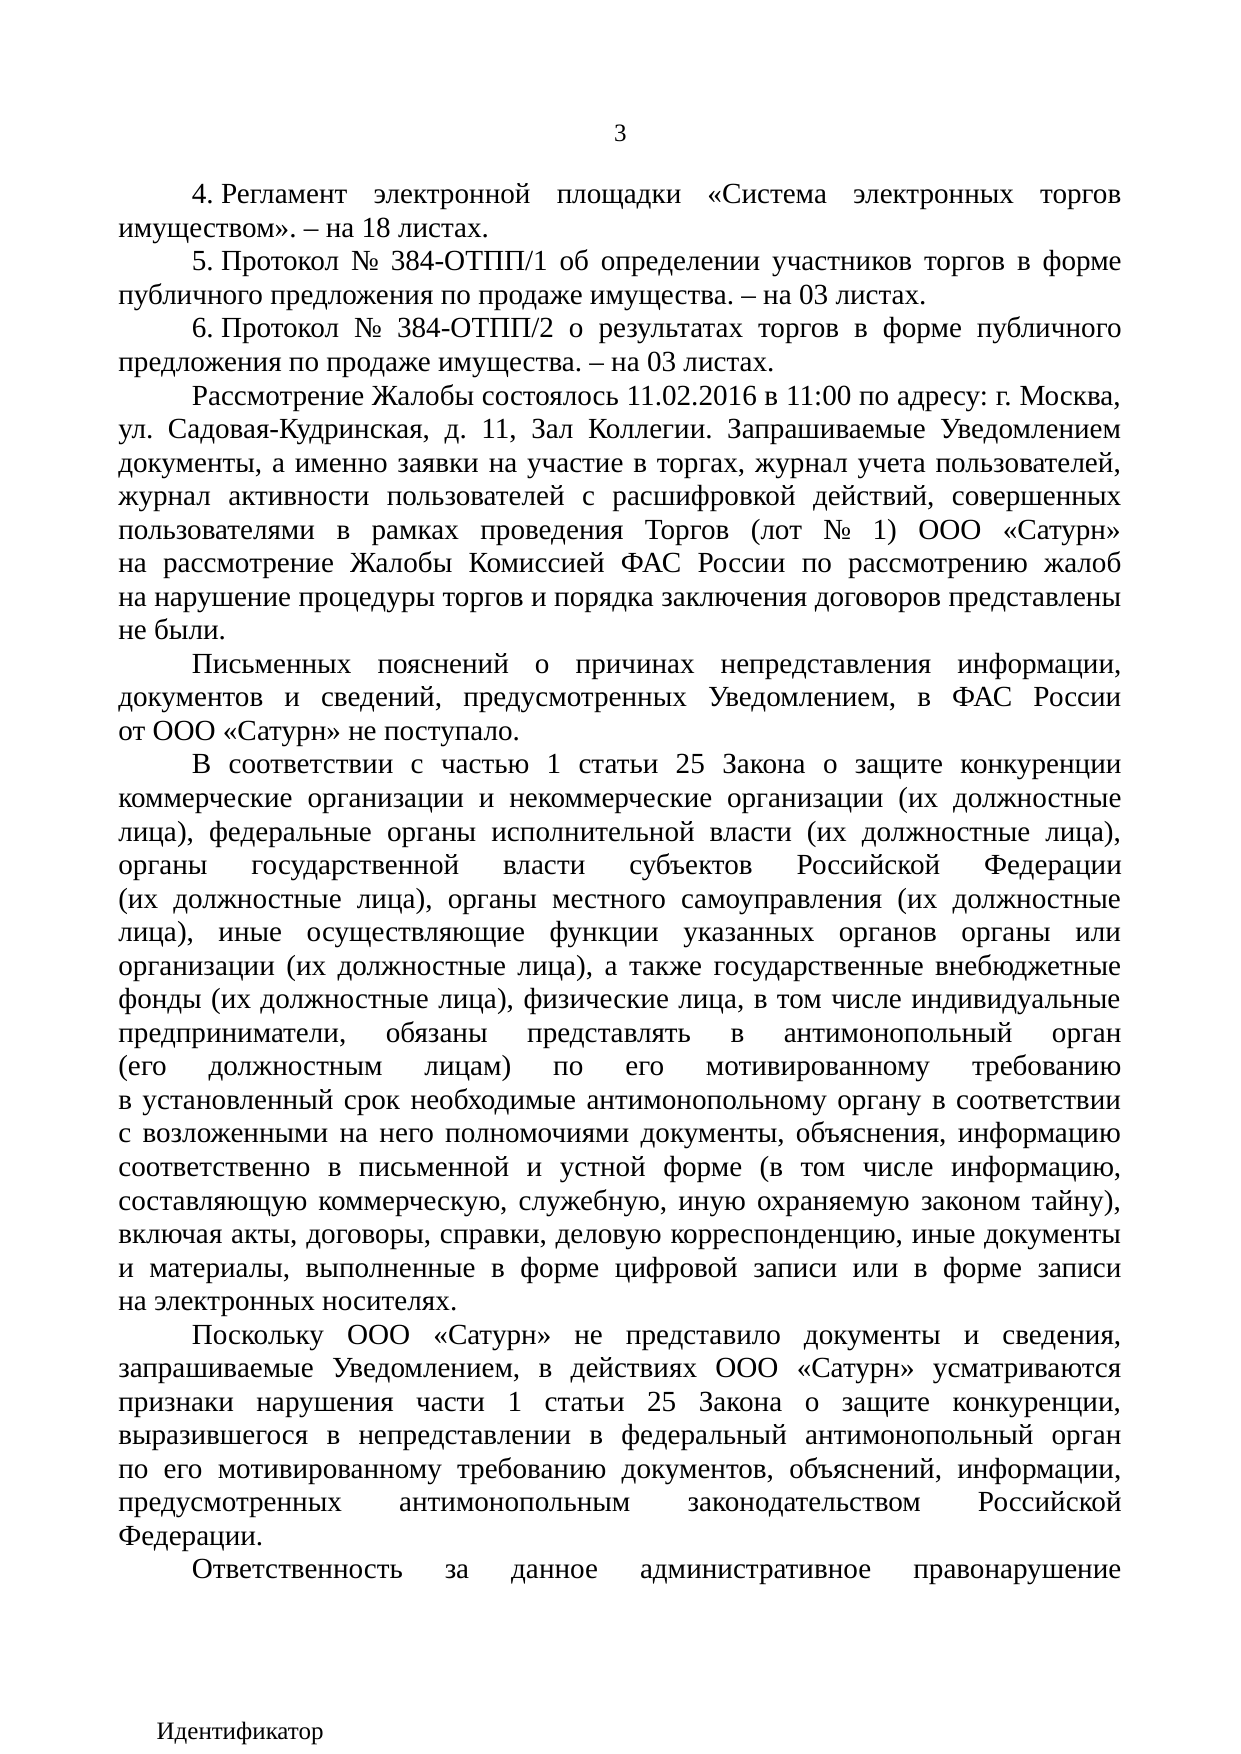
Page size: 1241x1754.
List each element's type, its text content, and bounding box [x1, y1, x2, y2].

text 5. Протокол № 384-ОТПП/1 об определении участников торгов в форме публичного предложения по продаже имущества. – на 03 листах. [118, 243, 1122, 311]
text Рассмотрение Жалобы состоялось 11.02.2016 в 11:00 по адресу: г. Москва, ул. Садовая-Кудринская, д. 11, Зал Коллегии. Запрашиваемые Уведомлением документы, а именно заявки на участие в торгах, журнал учета пользователей, журнал активности пользователей с расшифровкой действий, совершенных пользователями в рамках проведения Торгов (лот № 1) ООО «Сатурн» на рассмотрение Жалобы Комиссией ФАС России по рассмотрению жалоб на нарушение процедуры торгов и порядка заключения договоров представлены не были. [118, 378, 1122, 646]
text 6. Протокол № 384-ОТПП/2 о результатах торгов в форме публичного предложения по продаже имущества. – на 03 листах. [118, 311, 1122, 378]
text В соответствии с частью 1 статьи 25 Закона о защите конкуренции коммерческие организации и некоммерческие организации (их должностные лица), федеральные органы исполнительной власти (их должностные лица), органы государственной власти субъектов Российской Федерации (их должностные лица), органы местного самоуправления (их должностные лица), иные осуществляющие функции указанных органов органы или организации (их должностные лица), а также государственные внебюджетные фонды (их должностные лица), физические лица, в том числе индивидуальные предприниматели, обязаны представлять в антимонопольный орган (его должностным лицам) по его мотивированному требованию в установленный срок необходимые антимонопольному органу в соответствии с возложенными на него полномочиями документы, объяснения, информацию соответственно в письменной и устной форме (в том числе информацию, составляющую коммерческую, служебную, иную охраняемую законом тайну), включая акты, договоры, справки, деловую корреспонденцию, иные документы и материалы, выполненные в форме цифровой записи или в форме записи на электронных носителях. [118, 747, 1122, 1317]
text Ответственность за данное административное правонарушение [118, 1552, 1122, 1585]
text Поскольку ООО «Сатурн» не представило документы и сведения, запрашиваемые Уведомлением, в действиях ООО «Сатурн» усматриваются признаки нарушения части 1 статьи 25 Закона о защите конкуренции, выразившегося в непредставлении в федеральный антимонопольный орган по его мотивированному требованию документов, объяснений, информации, предусмотренных антимонопольным законодательством Российской Федерации. [118, 1317, 1122, 1552]
text Письменных пояснений о причинах непредставления информации, документов и сведений, предусмотренных Уведомлением, в ФАС России от ООО «Сатурн» не поступало. [118, 646, 1122, 747]
text 4. Регламент электронной площадки «Система электронных торгов имуществом». – на 18 листах. [118, 176, 1122, 243]
